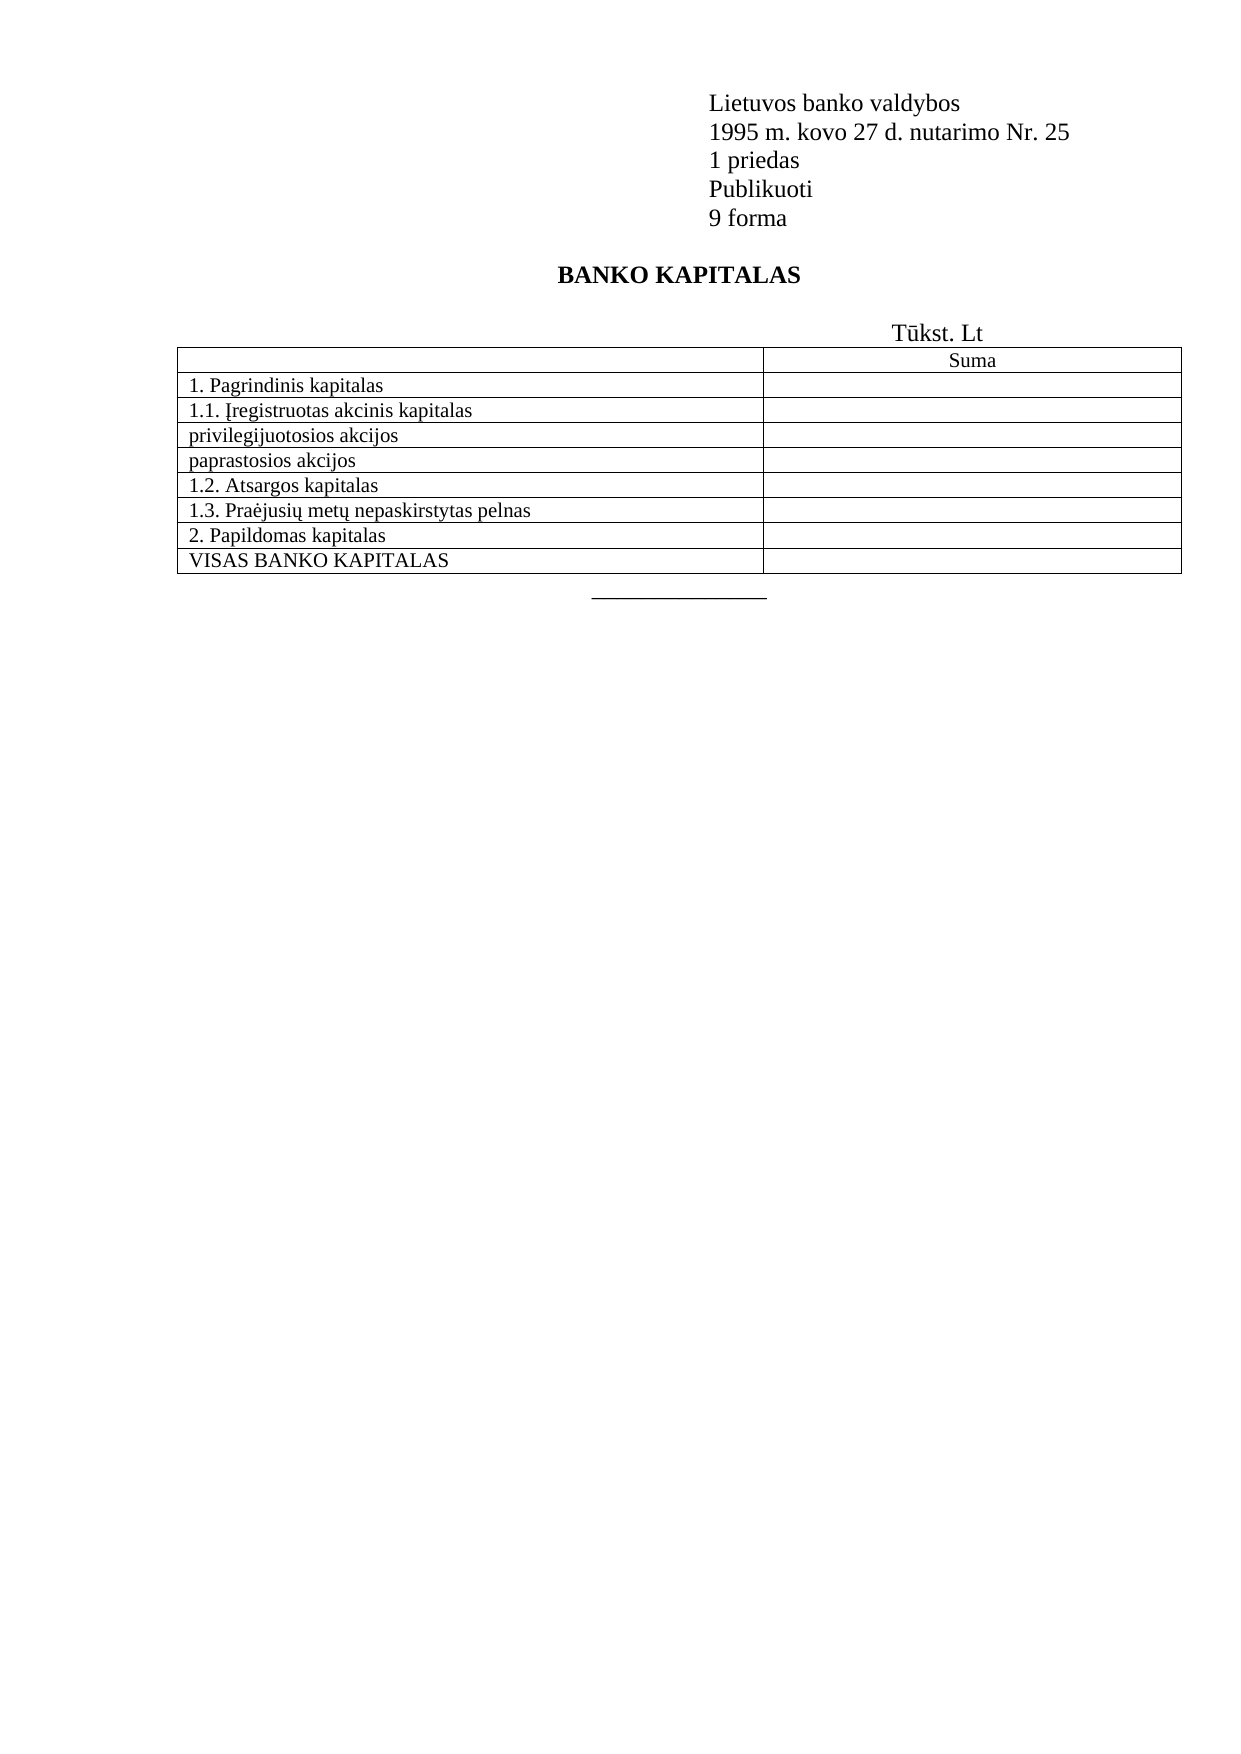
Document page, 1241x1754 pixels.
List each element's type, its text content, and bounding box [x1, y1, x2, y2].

table_cell 2. Papildomas kapitalas [178, 523, 763, 547]
text BANKO KAPITALAS [177, 260, 1181, 289]
table_cell VISAS BANKO KAPITALAS [178, 549, 763, 572]
table_cell [764, 523, 1181, 547]
table_cell [764, 423, 1181, 447]
table_cell 1. Pagrindinis kapitalas [178, 373, 763, 397]
table_cell 1.3. Praėjusių metų nepaskirstytas pelnas [178, 498, 763, 522]
table_cell [764, 473, 1181, 497]
table_cell [764, 448, 1181, 472]
table_header Suma [764, 348, 1181, 372]
table_cell [764, 373, 1181, 397]
text Lietuvos banko valdybos [177, 88, 1181, 117]
text 1995 m. kovo 27 d. nutarimo Nr. 25 [177, 117, 1181, 145]
table_cell [764, 398, 1181, 422]
table_cell [764, 549, 1181, 572]
text ______________ [177, 574, 1181, 602]
table_cell [764, 498, 1181, 522]
table_cell 1.1. Įregistruotas akcinis kapitalas [178, 398, 763, 422]
table_header [178, 348, 763, 372]
text Publikuoti [177, 174, 1181, 203]
text Tūkst. Lt [177, 318, 1181, 347]
table_cell paprastosios akcijos [178, 448, 763, 472]
table_cell privilegijuotosios akcijos [178, 423, 763, 447]
text 9 forma [177, 203, 1181, 232]
table_cell 1.2. Atsargos kapitalas [178, 473, 763, 497]
text 1 priedas [177, 145, 1181, 174]
